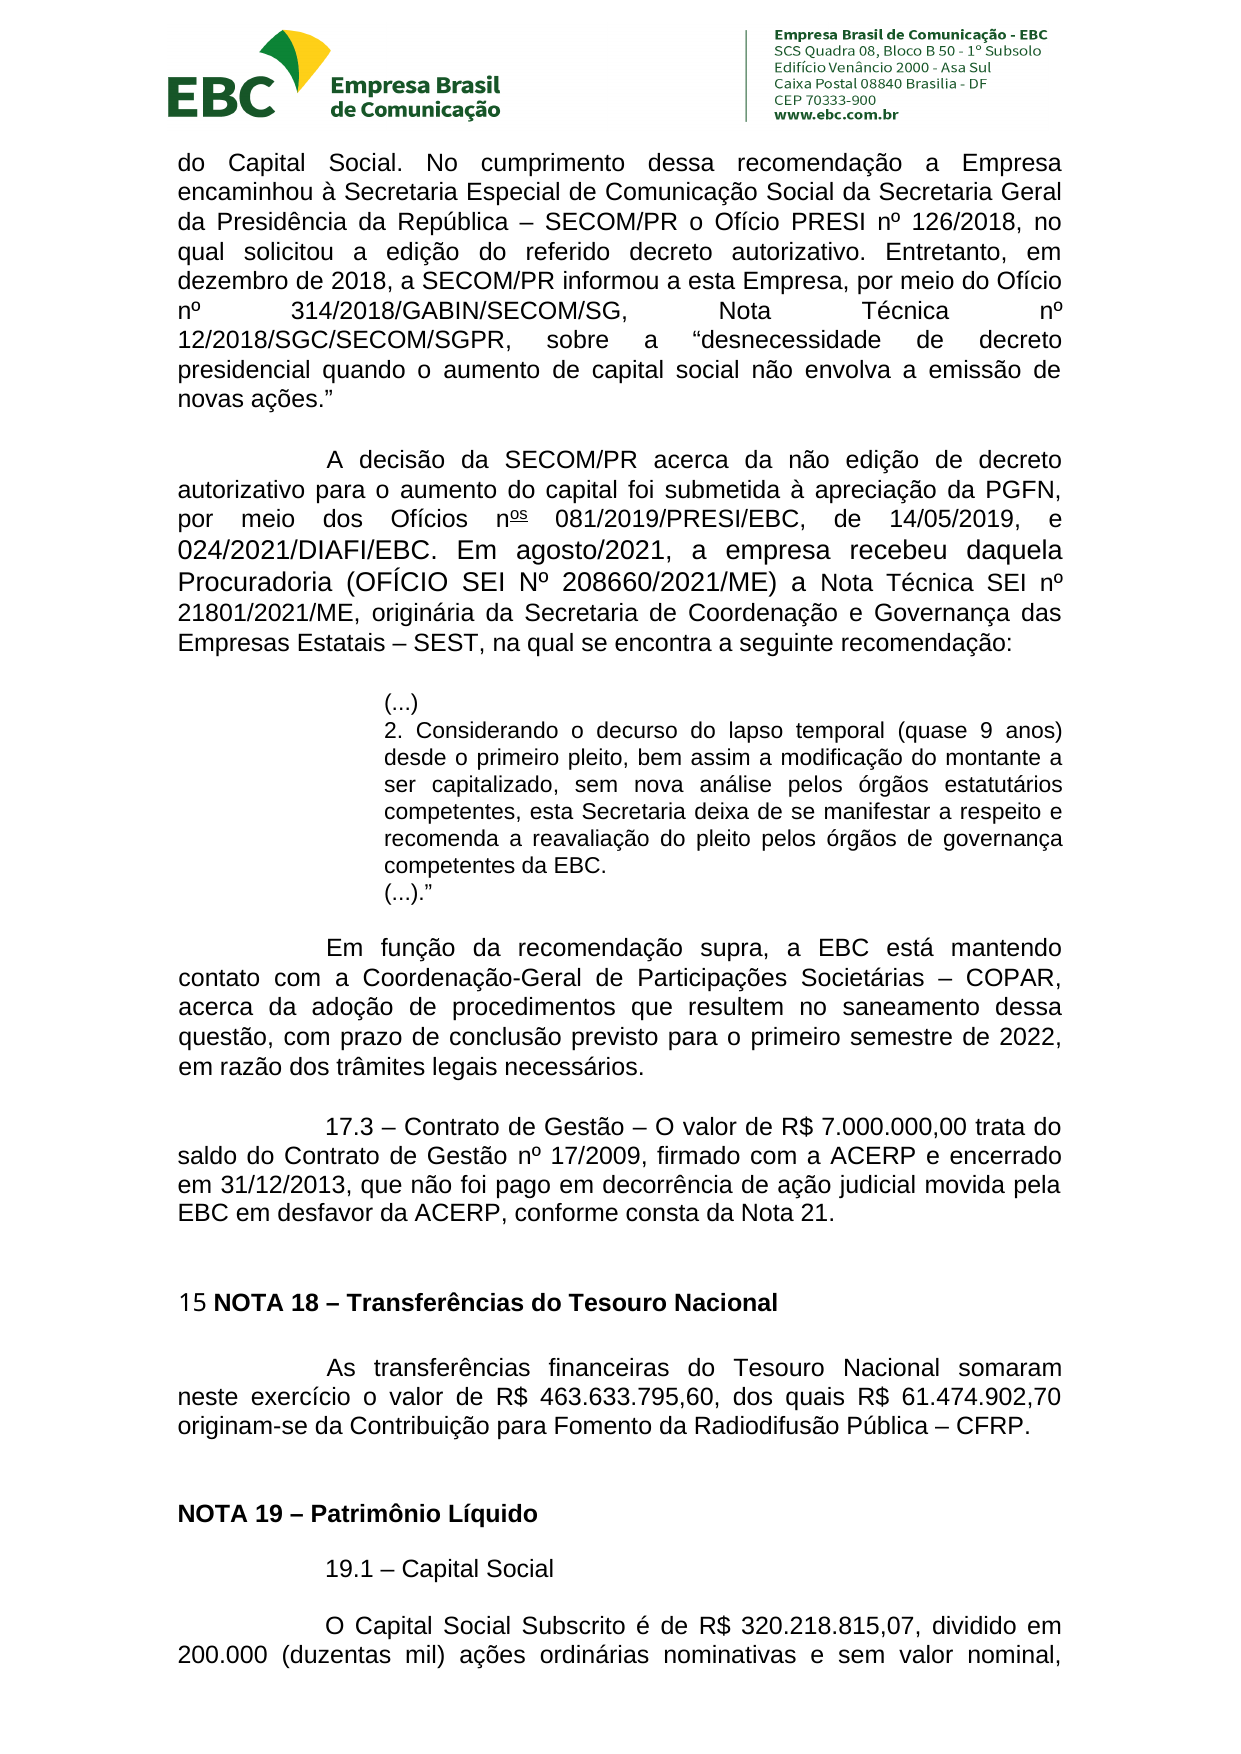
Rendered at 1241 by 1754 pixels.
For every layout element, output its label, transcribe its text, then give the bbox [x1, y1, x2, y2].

text 2. Considerando o decurso do lapso temporal (quase 9 anos) desde o primeiro pleito, bem assim a modificação do montante a ser capitalizado, sem nova análise pelos órgãos estatutários competentes, esta Secretaria deixa de se manifestar a respeito e recomenda a reavaliação do pleito pelos órgãos de governança competentes da EBC. [384, 717, 1063, 878]
text NOTA 19 – Patrimônio Líquido [177, 1499, 1063, 1527]
text (...) [384, 689, 1063, 715]
text (...).” [384, 879, 1063, 905]
text 17.3 – Contrato de Gestão – O valor de R$ 7.000.000,00 trata do saldo do Contrato de Gestão nº 17/2009, firmado com a ACERP e encerrado em 31/12/2013, que não foi pago em decorrência de ação judicial movida pela EBC em desfavor da ACERP, conforme consta da Nota 21. [177, 1112, 1063, 1227]
text do Capital Social. No cumprimento dessa recomendação a Empresa encaminhou à Secretaria Especial de Comunicação Social da Secretaria Geral da Presidência da República – SECOM/PR o Ofício PRESI nº 126/2018, no qual solicitou a edição do referido decreto autorizativo. Entretanto, em dezembro de 2018, a SECOM/PR informou a esta Empresa, por meio do Ofício nº 314/2018/GABIN/SECOM/SG, Nota Técnica nº 12/2018/SGC/SECOM/SGPR, sobre a “desnecessidade de decreto presidencial quando o aumento de capital social não envolva a emissão de novas ações.” [177, 148, 1063, 413]
text As transferências financeiras do Tesouro Nacional somaram neste exercício o valor de R$ 463.633.795,60, dos quais R$ 61.474.902,70 originam-se da Contribuição para Fomento da Radiodifusão Pública – CFRP. [177, 1353, 1063, 1439]
subtitle NOTA 18 – Transferências do Tesouro Nacional [178, 1285, 1063, 1319]
text A decisão da SECOM/PR acerca da não edição de decreto autorizativo para o aumento do capital foi submetida à apreciação da PGFN, por meio dos Ofícios nos 081/2019/PRESI/EBC, de 14/05/2019, e 024/2021/DIAFI/EBC. Em agosto/2021, a empresa recebeu daquela Procuradoria (OFÍCIO SEI Nº 208660/2021/ME) a Nota Técnica SEI nº 21801/2021/ME, originária da Secretaria de Coordenação e Governança das Empresas Estatais – SEST, na qual se encontra a seguinte recomendação: [177, 445, 1063, 656]
text 19.1 – Capital Social [177, 1554, 1063, 1583]
text O Capital Social Subscrito é de R$ 320.218.815,07, dividido em 200.000 (duzentas mil) ações ordinárias nominativas e sem valor nominal, [177, 1611, 1063, 1669]
text Em função da recomendação supra, a EBC está mantendo contato com a Coordenação-Geral de Participações Societárias – COPAR, acerca da adoção de procedimentos que resultem no saneamento dessa questão, com prazo de conclusão previsto para o primeiro semestre de 2022, em razão dos trâmites legais necessários. [178, 933, 1063, 1080]
